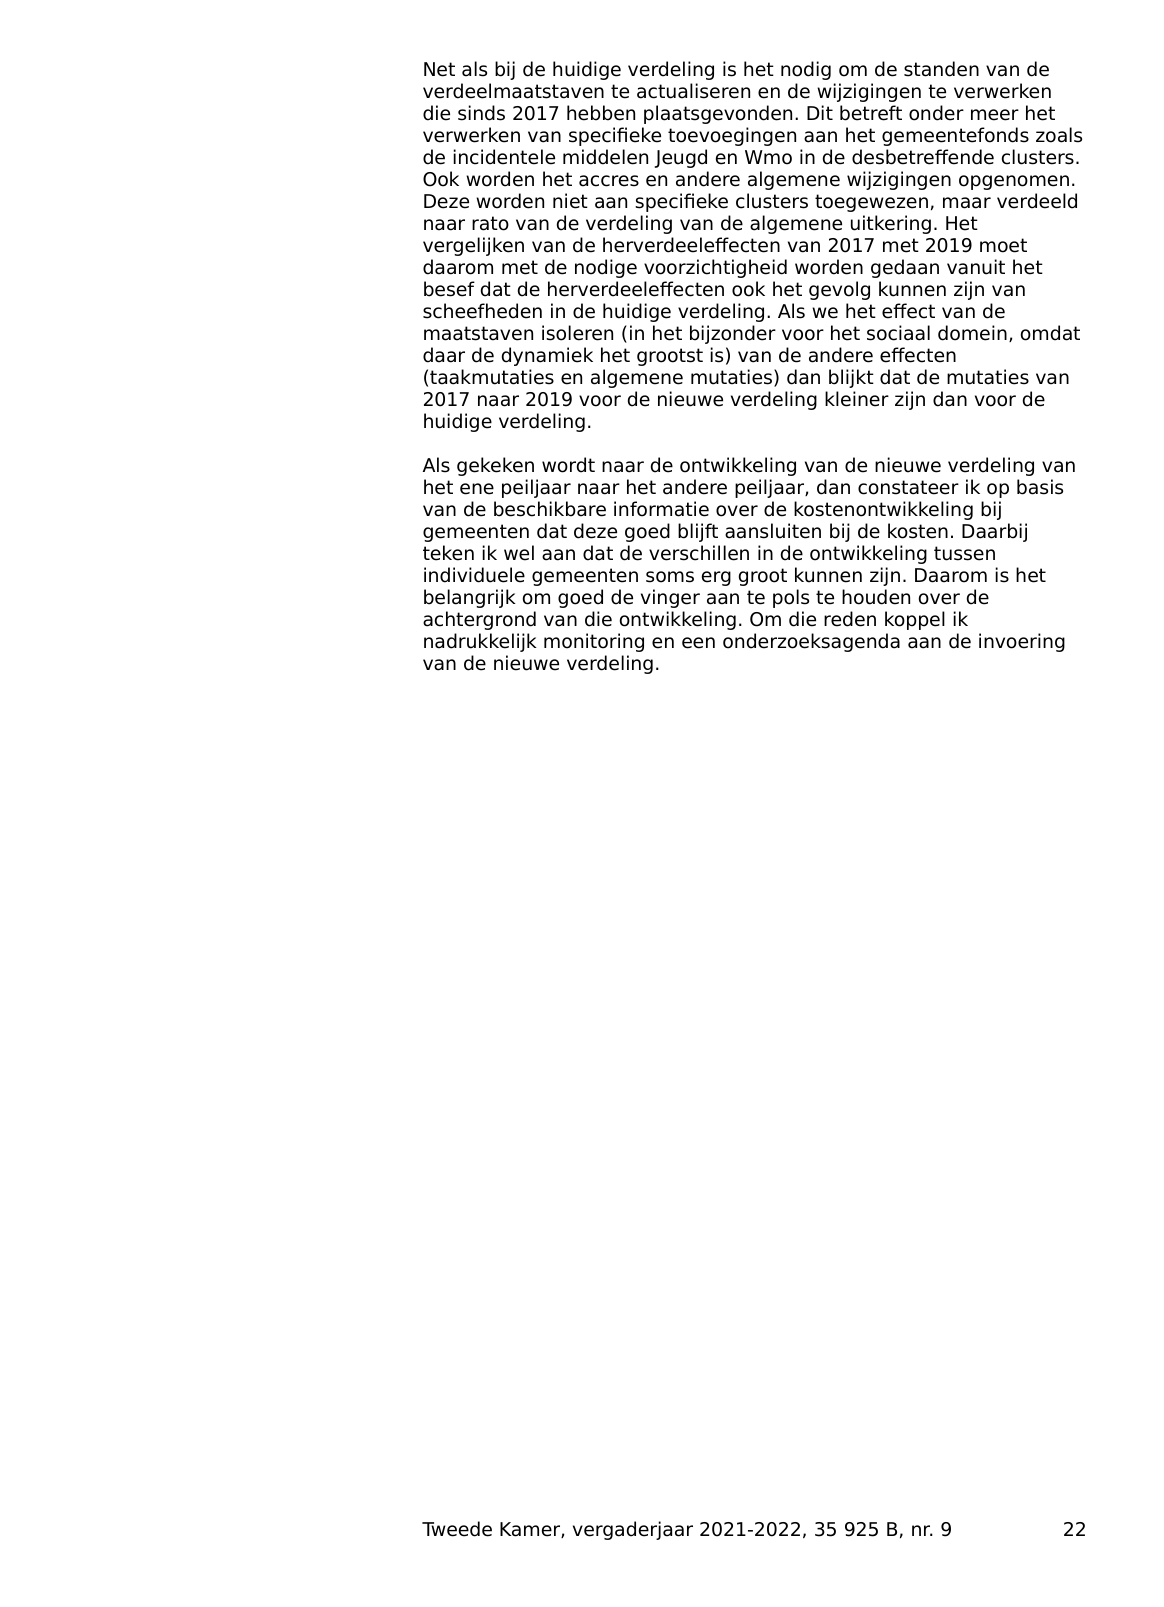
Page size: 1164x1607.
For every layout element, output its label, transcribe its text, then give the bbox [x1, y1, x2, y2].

text Als gekeken wordt naar de ontwikkeling van de nieuwe verdeling van het ene peiljaar naar het andere peiljaar, dan constateer ik op basis van de beschikbare informatie over de kostenontwikkeling bij gemeenten dat deze goed blijft aansluiten bij de kosten. Daarbij teken ik wel aan dat de verschillen in de ontwikkeling tussen individuele gemeenten soms erg groot kunnen zijn. Daarom is het belangrijk om goed de vinger aan te pols te houden over de achtergrond van die ontwikkeling. Om die reden koppel ik nadrukkelijk monitoring en een onderzoeksagenda aan de invoering van de nieuwe verdeling. [422, 455, 1087, 675]
text Net als bij de huidige verdeling is het nodig om de standen van de verdeelmaatstaven te actualiseren en de wijzigingen te verwerken die sinds 2017 hebben plaatsgevonden. Dit betreft onder meer het verwerken van specifieke toevoegingen aan het gemeentefonds zoals de incidentele middelen Jeugd en Wmo in de desbetreffende clusters. Ook worden het accres en andere algemene wijzigingen opgenomen. Deze worden niet aan specifieke clusters toegewezen, maar verdeeld naar rato van de verdeling van de algemene uitkering. Het vergelijken van de herverdeeleffecten van 2017 met 2019 moet daarom met de nodige voorzichtigheid worden gedaan vanuit het besef dat de herverdeeleffecten ook het gevolg kunnen zijn van scheefheden in de huidige verdeling. Als we het effect van de maatstaven isoleren (in het bijzonder voor het sociaal domein, omdat daar de dynamiek het grootst is) van de andere effecten (taakmutaties en algemene mutaties) dan blijkt dat de mutaties van 2017 naar 2019 voor de nieuwe verdeling kleiner zijn dan voor de huidige verdeling. [422, 59, 1087, 433]
